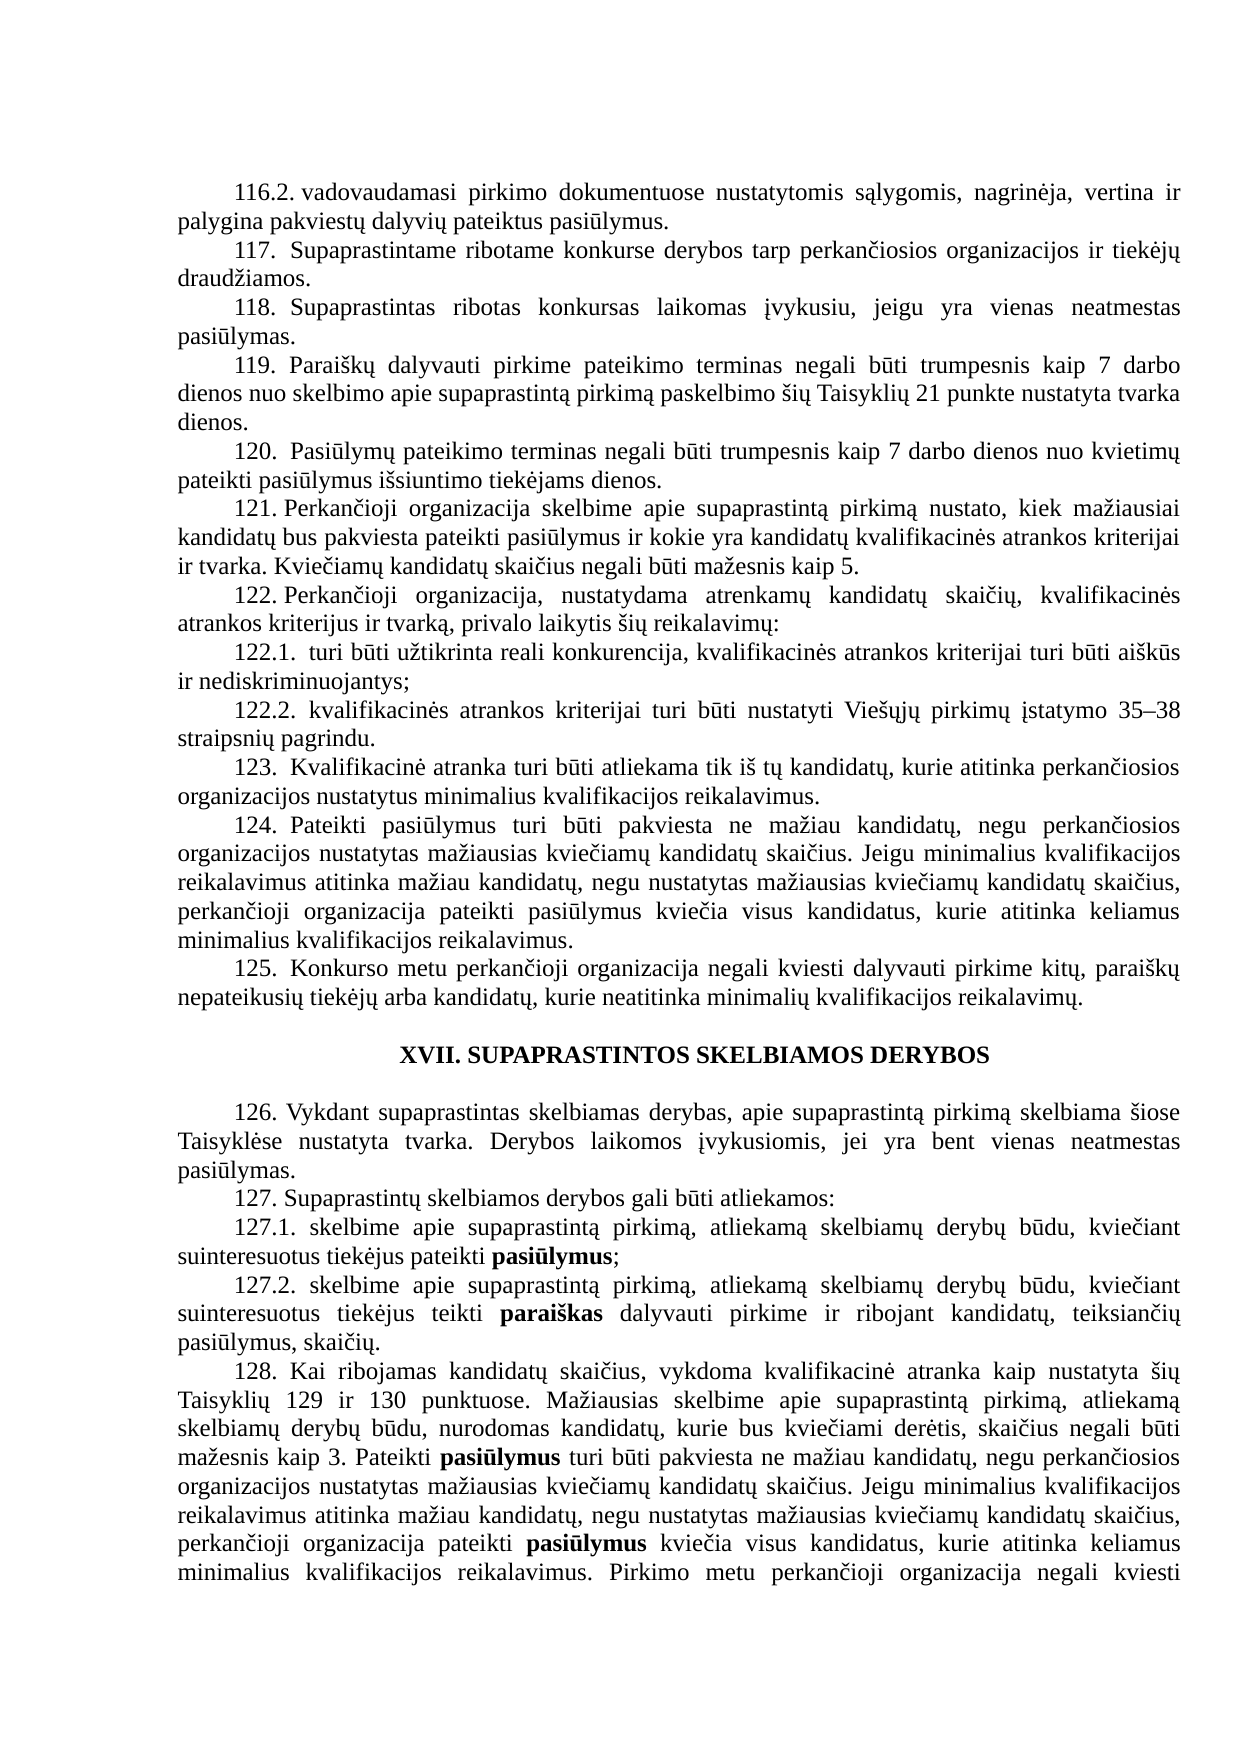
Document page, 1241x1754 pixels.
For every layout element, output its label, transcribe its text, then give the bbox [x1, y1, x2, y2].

subtitle 128. Kai ribojamas kandidatų skaičius, vykdoma kvalifikacinė atranka kaip nustatyta šių Taisyklių 129 ir 130 punktuose. Mažiausias skelbime apie supaprastintą pirkimą, atliekamą skelbiamų derybų būdu, nurodomas kandidatų, kurie bus kviečiami derėtis, skaičius negali būti mažesnis kaip 3. Pateikti pasiūlymus turi būti pakviesta ne mažiau kandidatų, negu perkančiosios organizacijos nustatytas mažiausias kviečiamų kandidatų skaičius. Jeigu minimalius kvalifikacijos reikalavimus atitinka mažiau kandidatų, negu nustatytas mažiausias kviečiamų kandidatų skaičius, perkančioji organizacija pateikti pasiūlymus kviečia visus kandidatus, kurie atitinka keliamus minimalius kvalifikacijos reikalavimus. Pirkimo metu perkančioji organizacija negali kviesti [177, 1356, 1181, 1586]
subtitle 127.1. skelbime apie supaprastintą pirkimą, atliekamą skelbiamų derybų būdu, kviečiant suinteresuotus tiekėjus pateikti pasiūlymus; [177, 1212, 1181, 1270]
subtitle 127. Supaprastintų skelbiamos derybos gali būti atliekamos: [177, 1183, 1181, 1212]
text XVII. Supaprastintos skelbiamos derybos [177, 1040, 1181, 1068]
subtitle 121. Perkančioji organizacija skelbime apie supaprastintą pirkimą nustato, kiek mažiausiai kandidatų bus pakviesta pateikti pasiūlymus ir kokie yra kandidatų kvalifikacinės atrankos kriterijai ir tvarka. Kviečiamų kandidatų skaičius negali būti mažesnis kaip 5. [177, 493, 1181, 580]
subtitle 126. Vykdant supaprastintas skelbiamas derybas, apie supaprastintą pirkimą skelbiama šiose Taisyklėse nustatyta tvarka. Derybos laikomos įvykusiomis, jei yra bent vienas neatmestas pasiūlymas. [177, 1097, 1181, 1183]
subtitle 116.2. vadovaudamasi pirkimo dokumentuose nustatytomis sąlygomis, nagrinėja, vertina ir palygina pakviestų dalyvių pateiktus pasiūlymus. [177, 177, 1181, 235]
text 123. Kvalifikacinė atranka turi būti atliekama tik iš tų kandidatų, kurie atitinka perkančiosios organizacijos nustatytus minimalius kvalifikacijos reikalavimus. [177, 752, 1181, 810]
text 125. Konkurso metu perkančioji organizacija negali kviesti dalyvauti pirkime kitų, paraiškų nepateikusių tiekėjų arba kandidatų, kurie neatitinka minimalių kvalifikacijos reikalavimų. [177, 953, 1181, 1011]
subtitle 118. Supaprastintas ribotas konkursas laikomas įvykusiu, jeigu yra vienas neatmestas pasiūlymas. [177, 292, 1181, 350]
subtitle 127.2. skelbime apie supaprastintą pirkimą, atliekamą skelbiamų derybų būdu, kviečiant suinteresuotus tiekėjus teikti paraiškas dalyvauti pirkime ir ribojant kandidatų, teiksiančių pasiūlymus, skaičių. [177, 1270, 1181, 1356]
subtitle 117. Supaprastintame ribotame konkurse derybos tarp perkančiosios organizacijos ir tiekėjų draudžiamos. [177, 235, 1181, 292]
subtitle 119. Paraiškų dalyvauti pirkime pateikimo terminas negali būti trumpesnis kaip 7 darbo dienos nuo skelbimo apie supaprastintą pirkimą paskelbimo šių Taisyklių 21 punkte nustatyta tvarka dienos. [177, 350, 1181, 436]
text 124. Pateikti pasiūlymus turi būti pakviesta ne mažiau kandidatų, negu perkančiosios organizacijos nustatytas mažiausias kviečiamų kandidatų skaičius. Jeigu minimalius kvalifikacijos reikalavimus atitinka mažiau kandidatų, negu nustatytas mažiausias kviečiamų kandidatų skaičius, perkančioji organizacija pateikti pasiūlymus kviečia visus kandidatus, kurie atitinka keliamus minimalius kvalifikacijos reikalavimus. [177, 810, 1181, 953]
subtitle 122. Perkančioji organizacija, nustatydama atrenkamų kandidatų skaičių, kvalifikacinės atrankos kriterijus ir tvarką, privalo laikytis šių reikalavimų: [177, 580, 1181, 637]
subtitle 120. Pasiūlymų pateikimo terminas negali būti trumpesnis kaip 7 darbo dienos nuo kvietimų pateikti pasiūlymus išsiuntimo tiekėjams dienos. [177, 436, 1181, 493]
subtitle 122.1. turi būti užtikrinta reali konkurencija, kvalifikacinės atrankos kriterijai turi būti aiškūs ir nediskriminuojantys; [177, 637, 1181, 695]
subtitle 122.2. kvalifikacinės atrankos kriterijai turi būti nustatyti Viešųjų pirkimų įstatymo 35–38 straipsnių pagrindu. [177, 695, 1181, 752]
